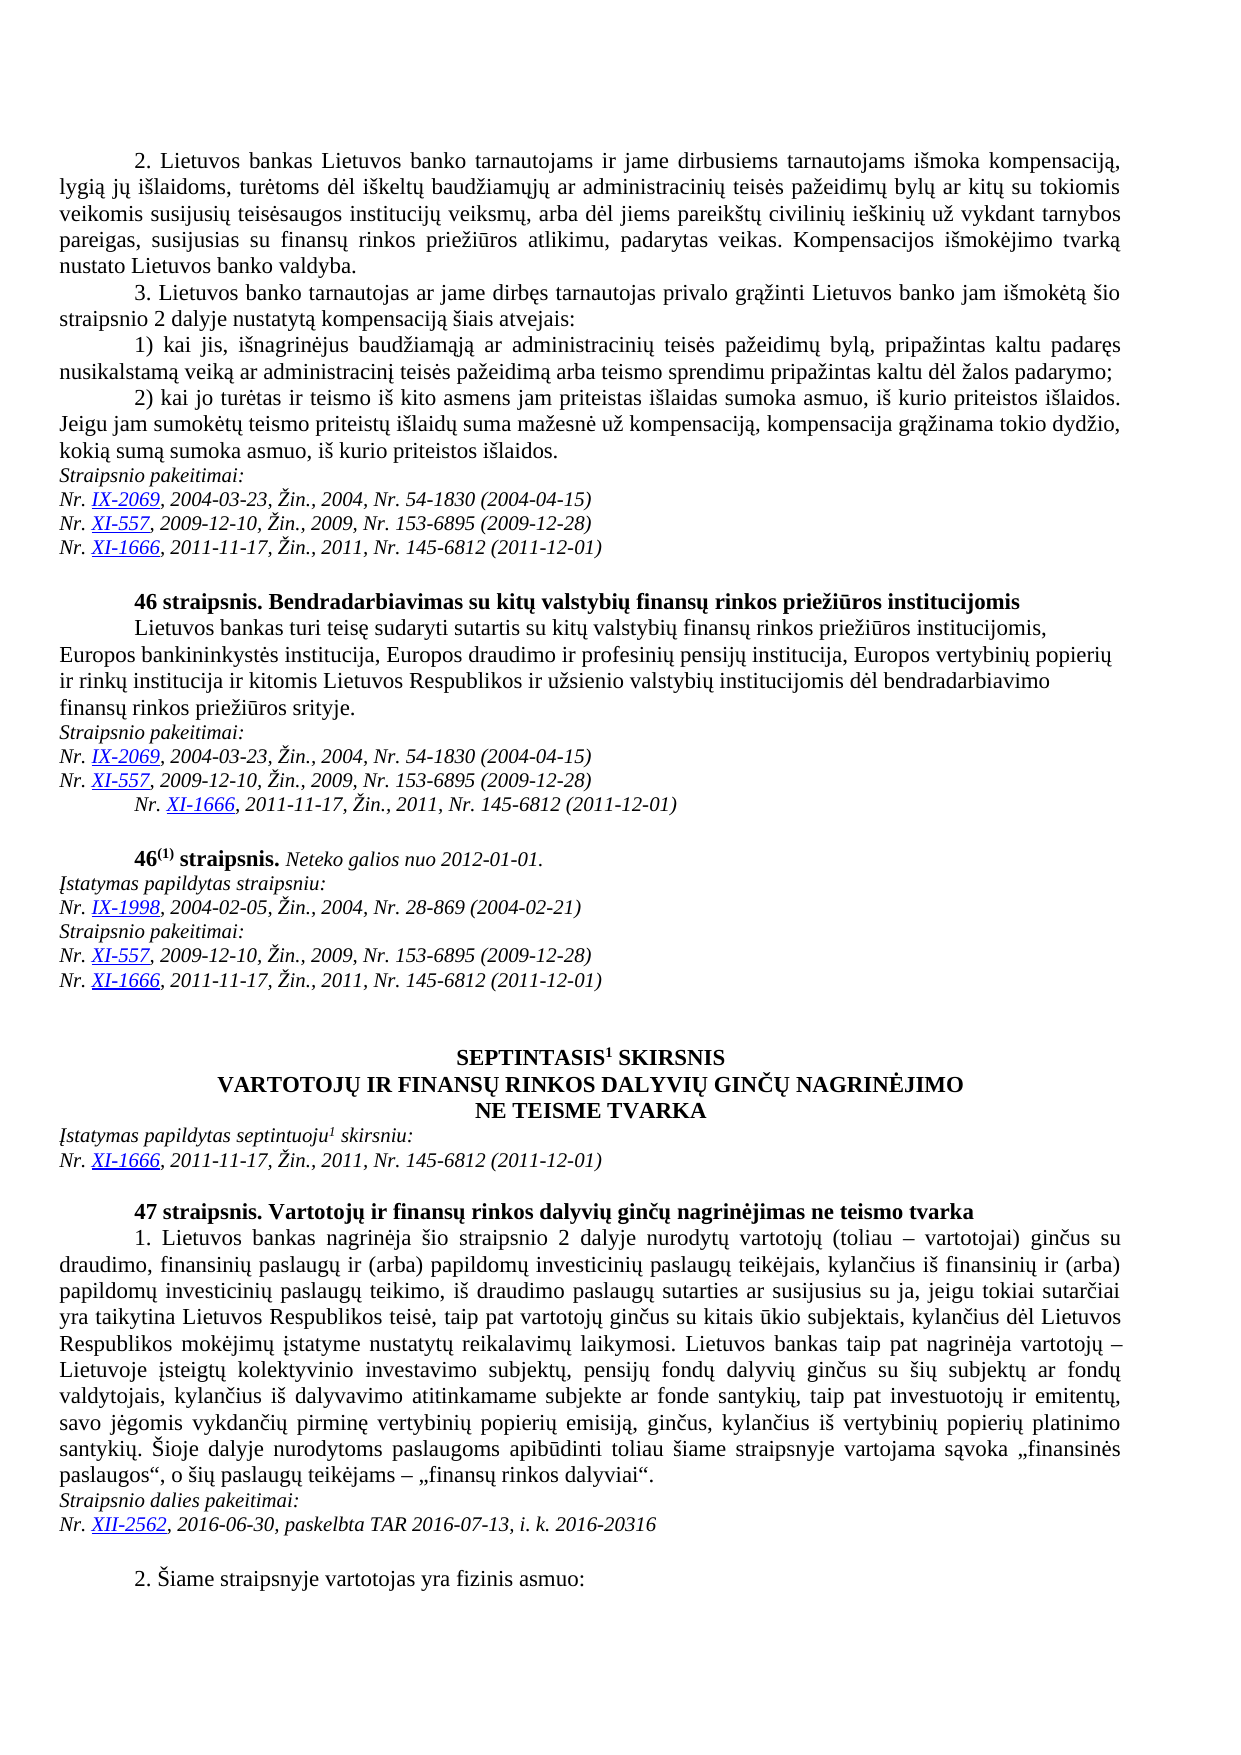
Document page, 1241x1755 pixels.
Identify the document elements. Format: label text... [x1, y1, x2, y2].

text Nr. XI-557, 2009-12-10, Žin., 2009, Nr. 153-6895 (2009-12-28) [59, 511, 1122, 535]
text Nr. XI-1666, 2011-11-17, Žin., 2011, Nr. 145-6812 (2011-12-01) [59, 792, 1122, 816]
text Lietuvos bankas turi teisę sudaryti sutartis su kitų valstybių finansų rinkos priežiūros institucijomis, Europos bankininkystės institucija, Europos draudimo ir profesinių pensijų institucija, Europos vertybinių popierių ir rinkų institucija ir kitomis Lietuvos Respublikos ir užsienio valstybių institucijomis dėl bendradarbiavimo finansų rinkos priežiūros srityje. [59, 614, 1122, 720]
text Nr. IX-2069, 2004-03-23, Žin., 2004, Nr. 54-1830 (2004-04-15) [59, 744, 1122, 768]
text Nr. IX-1998, 2004-02-05, Žin., 2004, Nr. 28-869 (2004-02-21) [59, 895, 1122, 919]
text 1) kai jis, išnagrinėjus baudžiamąją ar administracinių teisės pažeidimų bylą, pripažintas kaltu padaręs nusikalstamą veiką ar administracinį teisės pažeidimą arba teismo sprendimu pripažintas kaltu dėl žalos padarymo; [59, 331, 1122, 384]
text Nr. XI-1666, 2011-11-17, Žin., 2011, Nr. 145-6812 (2011-12-01) [59, 1147, 1122, 1172]
text 1. Lietuvos bankas nagrinėja šio straipsnio 2 dalyje nurodytų vartotojų (toliau – vartotojai) ginčus su draudimo, finansinių paslaugų ir (arba) papildomų investicinių paslaugų teikėjais, kylančius iš finansinių ir (arba) papildomų investicinių paslaugų teikimo, iš draudimo paslaugų sutarties ar susijusius su ja, jeigu tokiai sutarčiai yra taikytina Lietuvos Respublikos teisė, taip pat vartotojų ginčus su kitais ūkio subjektais, kylančius dėl Lietuvos Respublikos mokėjimų įstatyme nustatytų reikalavimų laikymosi. Lietuvos bankas taip pat nagrinėja vartotojų – Lietuvoje įsteigtų kolektyvinio investavimo subjektų, pensijų fondų dalyvių ginčus su šių subjektų ar fondų valdytojais, kylančius iš dalyvavimo atitinkamame subjekte ar fonde santykių, taip pat investuotojų ir emitentų, savo jėgomis vykdančių pirminę vertybinių popierių emisiją, ginčus, kylančius iš vertybinių popierių platinimo santykių. Šioje dalyje nurodytoms paslaugoms apibūdinti toliau šiame straipsnyje vartojama sąvoka „finansinės paslaugos“, o šių paslaugų teikėjams – „finansų rinkos dalyviai“. [59, 1224, 1122, 1488]
text Nr. XII-2562, 2016-06-30, paskelbta TAR 2016-07-13, i. k. 2016-20316 [59, 1512, 1122, 1536]
text Nr. XI-1666, 2011-11-17, Žin., 2011, Nr. 145-6812 (2011-12-01) [59, 967, 1122, 992]
text Straipsnio pakeitimai: [59, 720, 1122, 744]
text 3. Lietuvos banko tarnautojas ar jame dirbęs tarnautojas privalo grąžinti Lietuvos banko jam išmokėtą šio straipsnio 2 dalyje nustatytą kompensaciją šiais atvejais: [59, 279, 1122, 331]
text SEPTINTASIS1 SKIRSNIS [59, 1044, 1122, 1071]
text Įstatymas papildytas septintuoju1 skirsniu: [59, 1123, 1122, 1147]
text 2. Lietuvos bankas Lietuvos banko tarnautojams ir jame dirbusiems tarnautojams išmoka kompensaciją, lygią jų išlaidoms, turėtoms dėl iškeltų baudžiamųjų ar administracinių teisės pažeidimų bylų ar kitų su tokiomis veikomis susijusių teisėsaugos institucijų veiksmų, arba dėl jiems pareikštų civilinių ieškinių už vykdant tarnybos pareigas, susijusias su finansų rinkos priežiūros atlikimu, padarytas veikas. Kompensacijos išmokėjimo tvarką nustato Lietuvos banko valdyba. [59, 147, 1122, 279]
text 46(1) straipsnis. Neteko galios nuo 2012-01-01. [134, 845, 1122, 871]
text Nr. IX-2069, 2004-03-23, Žin., 2004, Nr. 54-1830 (2004-04-15) [59, 487, 1122, 511]
text Nr. XI-557, 2009-12-10, Žin., 2009, Nr. 153-6895 (2009-12-28) [59, 943, 1122, 967]
text ne teisme tvarka [59, 1097, 1122, 1123]
text Straipsnio pakeitimai: [59, 919, 1122, 943]
text 2. Šiame straipsnyje vartotojas yra fizinis asmuo: [59, 1565, 1122, 1591]
text 47 straipsnis. Vartotojų ir finansų rinkos dalyvių ginčų nagrinėjimas ne teismo tvarka [134, 1198, 1122, 1224]
text Nr. XI-557, 2009-12-10, Žin., 2009, Nr. 153-6895 (2009-12-28) [59, 768, 1122, 792]
text 46 straipsnis. Bendradarbiavimas su kitų valstybių finansų rinkos priežiūros institucijomis [134, 588, 1122, 614]
text Straipsnio dalies pakeitimai: [59, 1488, 1122, 1512]
text Vartotojų ir finansų rinkos dalyvių ginčų nagrinėjimo [59, 1071, 1122, 1097]
text Įstatymas papildytas straipsniu: [59, 871, 1122, 895]
text Straipsnio pakeitimai: [59, 463, 1122, 487]
text 2) kai jo turėtas ir teismo iš kito asmens jam priteistas išlaidas sumoka asmuo, iš kurio priteistos išlaidos. Jeigu jam sumokėtų teismo priteistų išlaidų suma mažesnė už kompensaciją, kompensacija grąžinama tokio dydžio, kokią sumą sumoka asmuo, iš kurio priteistos išlaidos. [59, 384, 1122, 463]
text Nr. XI-1666, 2011-11-17, Žin., 2011, Nr. 145-6812 (2011-12-01) [59, 535, 1122, 559]
